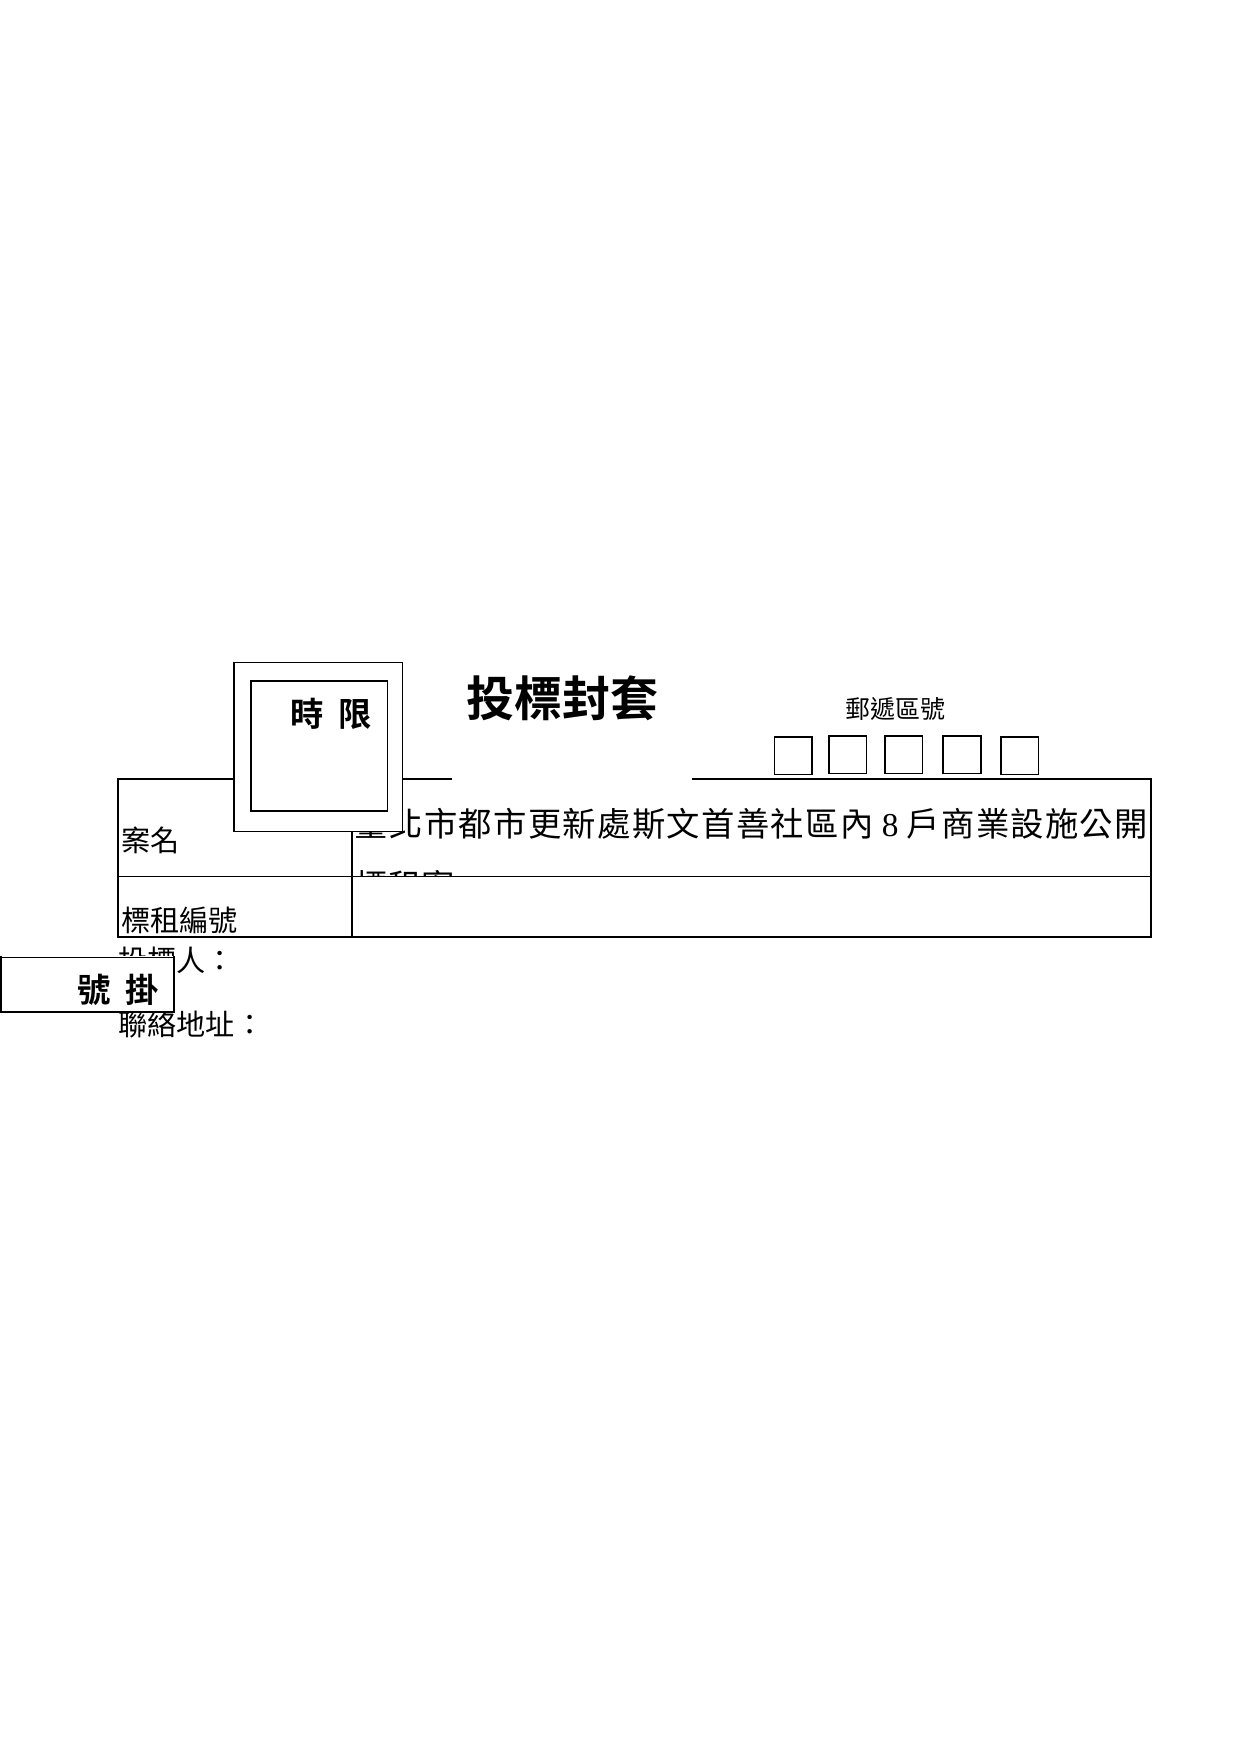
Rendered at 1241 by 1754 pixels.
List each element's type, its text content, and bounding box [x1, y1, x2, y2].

table_cell [353, 877, 1150, 936]
text 投標人： [2, 958, 173, 1011]
text 掛 [118, 973, 166, 996]
text 限 時 [282, 697, 379, 795]
text 聯絡地址： [118, 1001, 1152, 1043]
table_cell 標租編號 [119, 877, 351, 936]
text 號 [69, 973, 118, 996]
text 投標封套 [467, 661, 677, 730]
text 郵遞區號 [846, 698, 953, 723]
text 投標人： [2, 938, 1152, 980]
table_header 案名 [119, 780, 351, 876]
table_header 臺北市都市更新處斯文首善社區內8戶商業設施公開標租案 [353, 780, 1150, 876]
